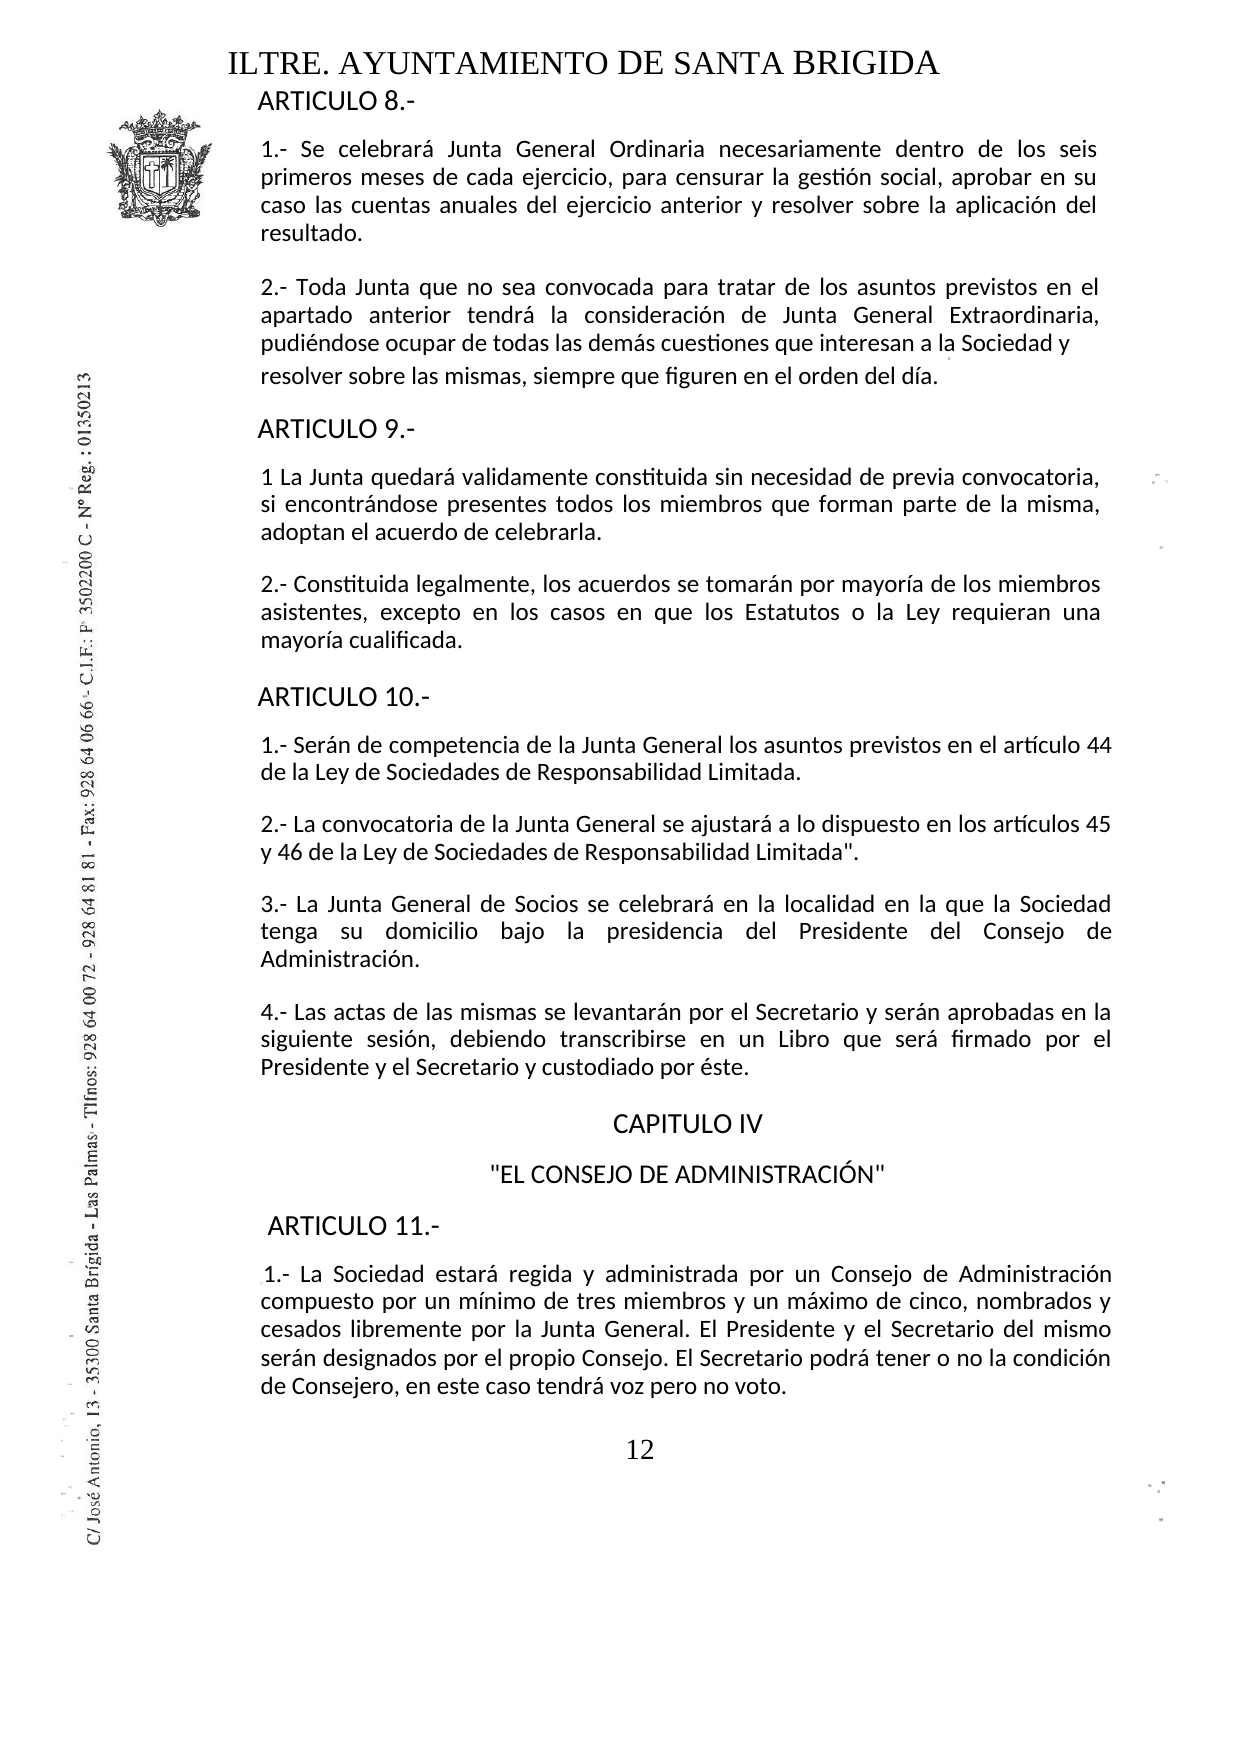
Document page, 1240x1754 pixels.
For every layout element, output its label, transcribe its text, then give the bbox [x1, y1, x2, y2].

text 1.- Serán de competencia de la Junta General los asuntos previstos en el artículo 44 de la Ley de Sociedades de Responsabilidad Limitada. [260, 731, 1113, 787]
text 2.- Toda Junta que no sea convocada para tratar de los asuntos previstos en el apartado anterior tendrá la consideración de Junta General Extraordinaria, pudiéndose ocupar de todas las demás cuestiones que interesan a la Sociedad y [260, 273, 1101, 357]
subtitle ARTICULO 11.- [267, 1207, 1113, 1242]
subtitle ARTICULO 9.- [257, 410, 1113, 445]
subtitle ARTICULO 8.- [257, 82, 1113, 118]
text 1.- Se celebrará Junta General Ordinaria necesariamente dentro de los seis primeros meses de cada ejercicio, para censurar la gestión social, aprobar en su caso las cuentas anuales del ejercicio anterior y resolver sobre la aplicación del resultado. [260, 135, 1099, 247]
text 1.- La Sociedad estará regida y administrada por un Consejo de Administración compuesto por un mínimo de tres miembros y un máximo de cinco, nombrados y cesados libremente por la Junta General. El Presidente y el Secretario del mismo serán designados por el propio Consejo. El Secretario podrá tener o no la condición de Consejero, en este caso tendrá voz pero no voto. [260, 1260, 1113, 1400]
subtitle ARTICULO 10.- [257, 678, 1113, 713]
text 1 La Junta quedará validamente constituida sin necesidad de previa convocatoria, si encontrándose presentes todos los miembros que forman parte de la misma, adoptan el acuerdo de celebrarla. [260, 463, 1101, 547]
text 2.- Constituida legalmente, los acuerdos se tomarán por mayoría de los miembros asistentes, excepto en los casos en que los Estatutos o la Ley requieran una mayoría cualificada. [260, 570, 1103, 654]
text "EL CONSEJO DE ADMINISTRACIÓN" [261, 1157, 1113, 1190]
text 4.- Las actas de las mismas se levantarán por el Secretario y serán aprobadas en la siguiente sesión, debiendo transcribirse en un Libro que será firmado por el Presidente y el Secretario y custodiado por éste. [260, 997, 1113, 1082]
text 3.- La Junta General de Socios se celebrará en la localidad en la que la Sociedad tenga su domicilio bajo la presidencia del Presidente del Consejo de Administración. [260, 890, 1113, 974]
text 2.- La convocatoria de la Junta General se ajustará a lo dispuesto en los artículos 45 y 46 de la Ley de Sociedades de Responsabilidad Limitada". [260, 810, 1113, 867]
text resolver sobre las mismas, siempre que figuren en el orden del día. [260, 362, 1113, 390]
text CAPITULO IV [343, 1105, 1033, 1141]
text 12 [255, 1432, 1025, 1466]
